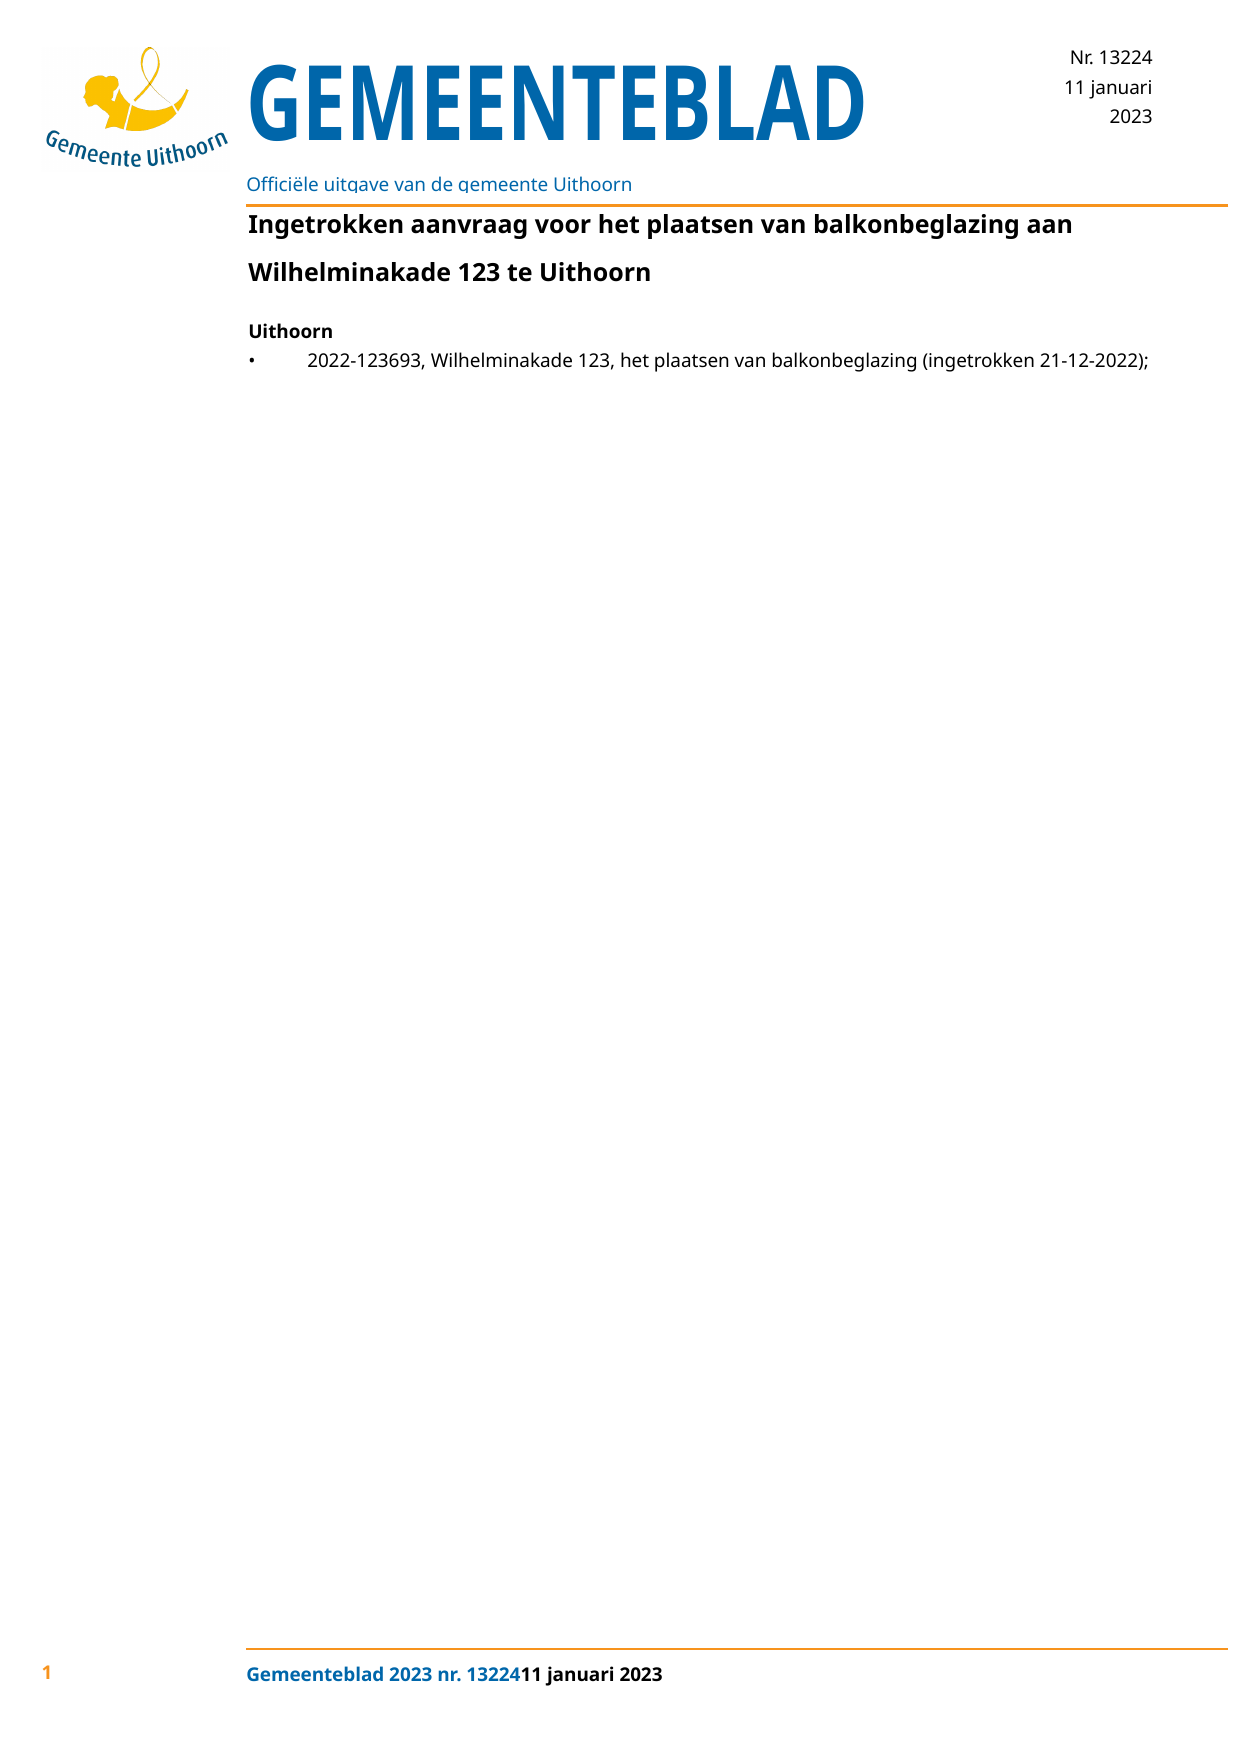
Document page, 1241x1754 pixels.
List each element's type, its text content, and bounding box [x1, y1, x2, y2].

list 2022-123693, Wilhelminakade 123, het plaatsen van balkonbeglazing (ingetrokken 21-12-2022); [248, 347, 1152, 373]
picture [41, 47, 231, 172]
text Ingetrokken aanvraag voor het plaatsen van balkonbeglazing aan Wilhelminakade 123 te Uithoorn [248, 207, 1152, 288]
text Uithoorn [248, 318, 1152, 344]
